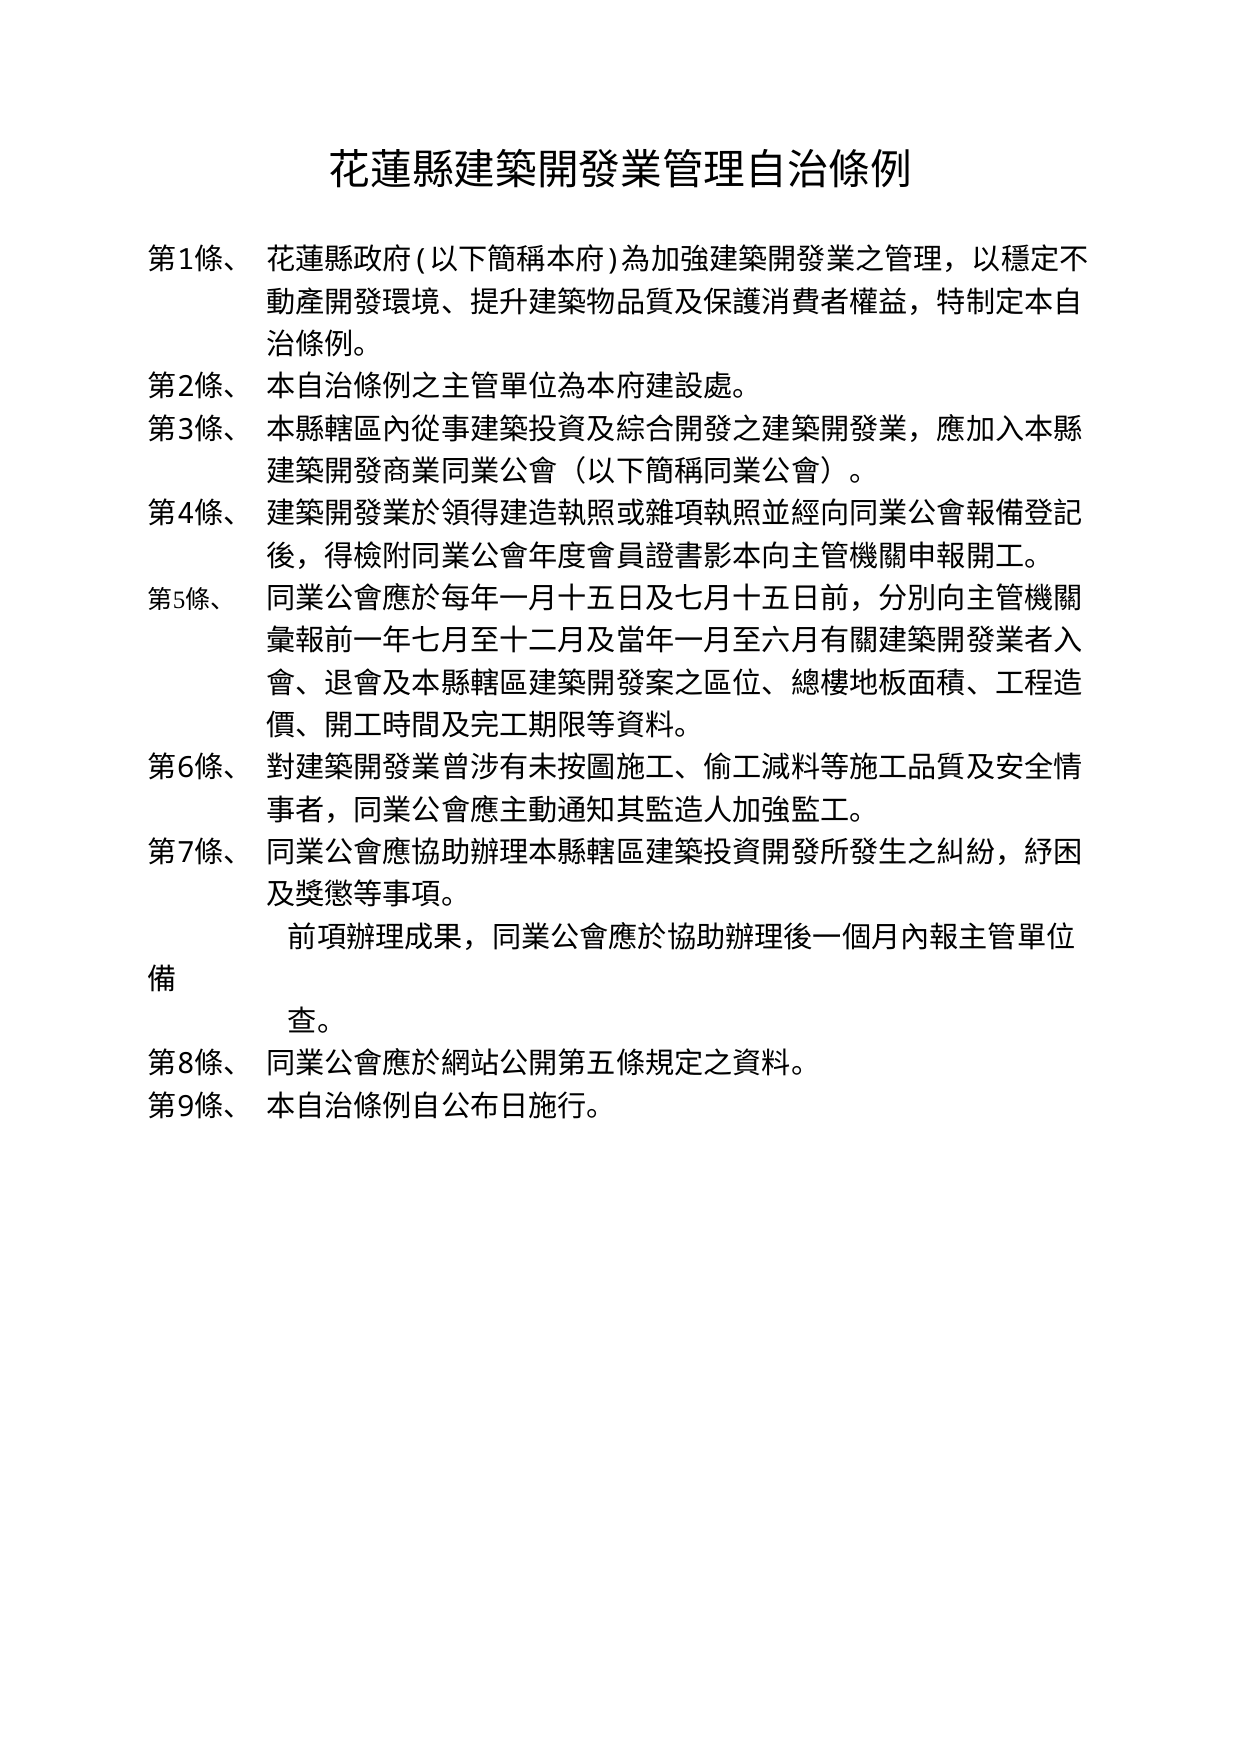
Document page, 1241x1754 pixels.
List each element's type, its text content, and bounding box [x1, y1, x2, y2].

list 建築開發業於領得建造執照或雜項執照並經向同業公會報備登記後，得檢附同業公會年度會員證書影本向主管機關申報開工。 [148, 490, 1092, 574]
text 查。 [148, 998, 1092, 1040]
text 花蓮縣建築開發業管理自治條例 [148, 136, 1092, 196]
list 同業公會應於網站公開第五條規定之資料。 [148, 1040, 1092, 1082]
list 本縣轄區內從事建築投資及綜合開發之建築開發業，應加入本縣建築開發商業同業公會（以下簡稱同業公會）。 [148, 405, 1092, 490]
list 對建築開發業曾涉有未按圖施工、偷工減料等施工品質及安全情事者，同業公會應主動通知其監造人加強監工。 [148, 744, 1092, 828]
list 花蓮縣政府(以下簡稱本府)為加強建築開發業之管理，以穩定不動產開發環境、提升建築物品質及保護消費者權益，特制定本自治條例。 [148, 236, 1092, 363]
list 同業公會應協助辦理本縣轄區建築投資開發所發生之糾紛，紓困及獎懲等事項。 [148, 828, 1092, 913]
list 本自治條例自公布日施行。 [148, 1082, 1092, 1125]
list 同業公會應於每年一月十五日及七月十五日前，分別向主管機關彙報前一年七月至十二月及當年一月至六月有關建築開發業者入會、退會及本縣轄區建築開發案之區位、總樓地板面積、工程造價、開工時間及完工期限等資料。 [148, 574, 1092, 744]
list 本自治條例之主管單位為本府建設處。 [148, 363, 1092, 405]
text 前項辦理成果，同業公會應於協助辦理後一個月內報主管單位備 [148, 913, 1092, 998]
